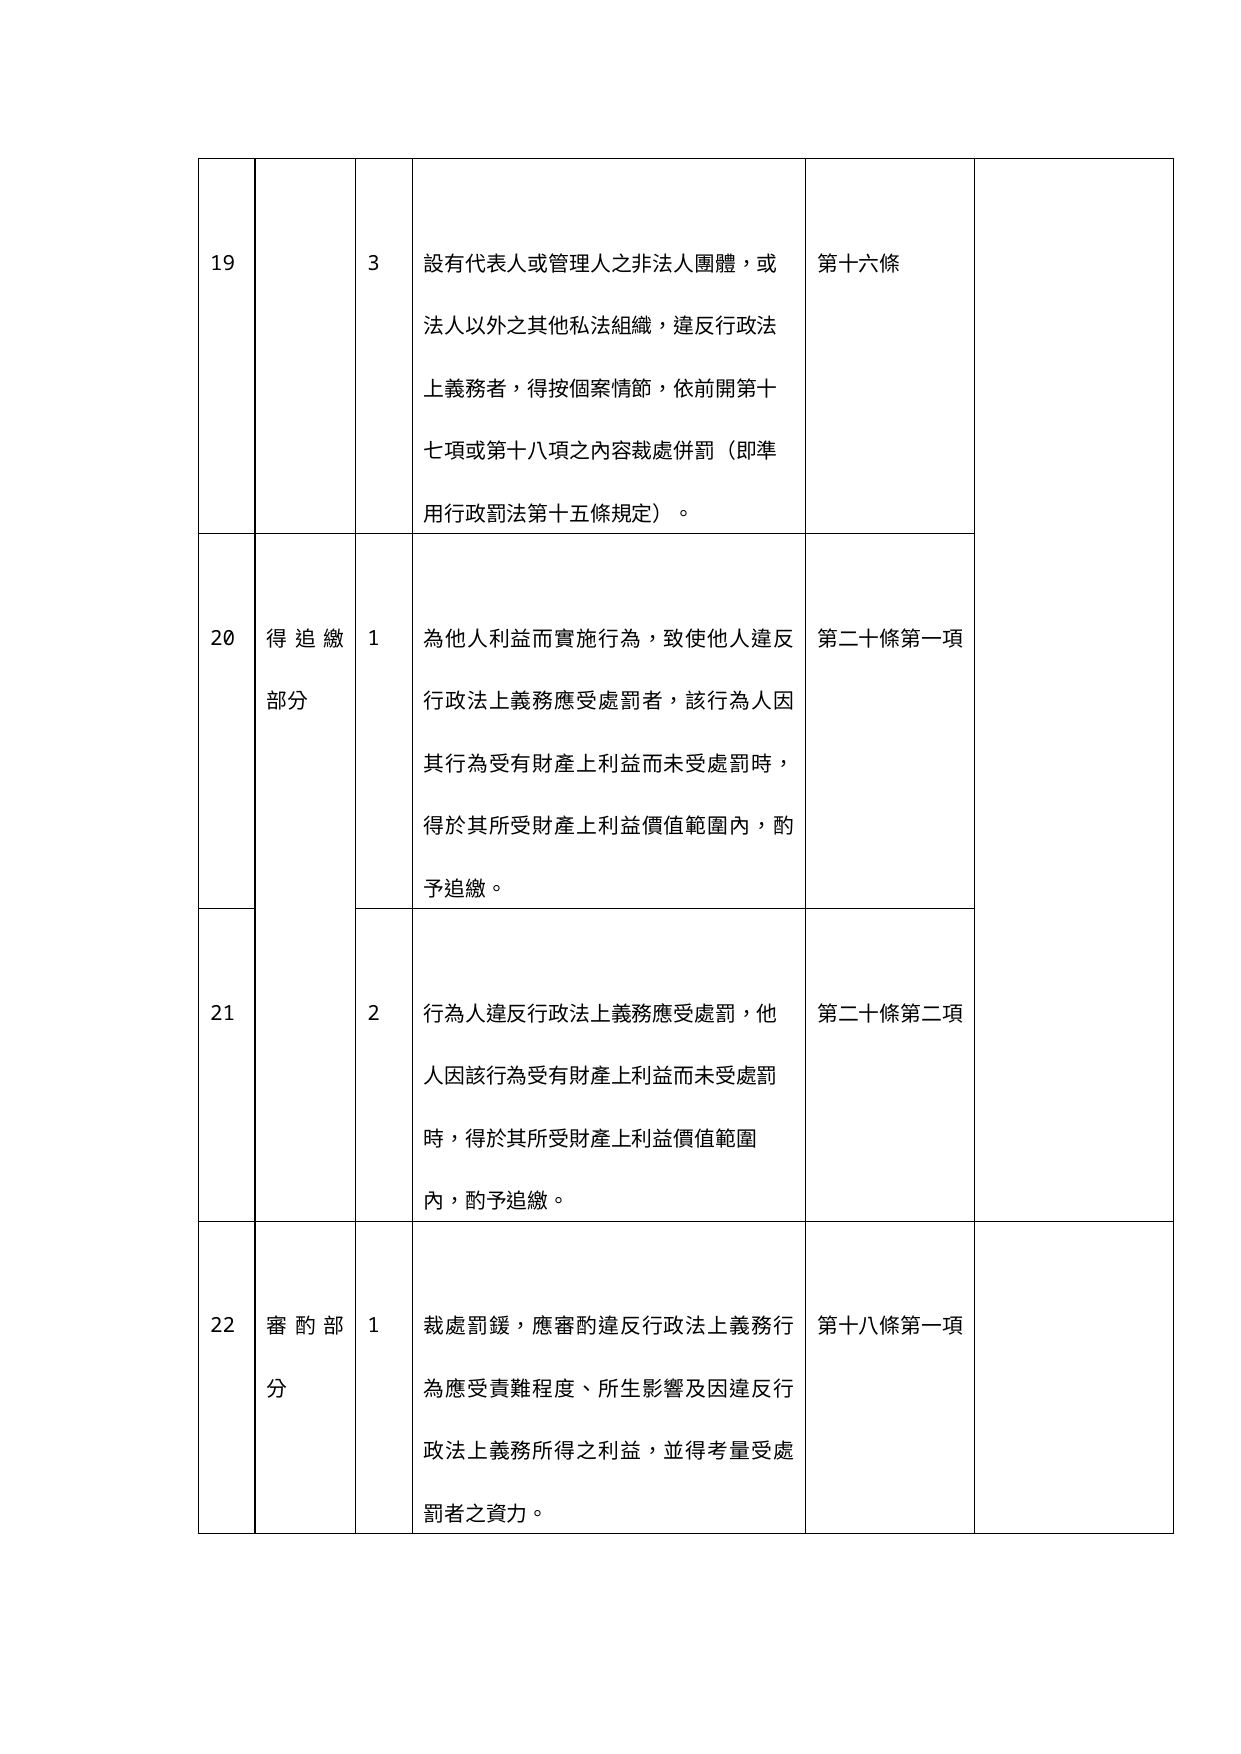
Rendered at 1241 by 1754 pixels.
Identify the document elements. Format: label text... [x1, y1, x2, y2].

table_cell [975, 159, 1173, 1221]
table_cell [256, 159, 355, 533]
table_cell 1 [356, 534, 412, 908]
table_cell 19 [199, 159, 254, 533]
table_cell 為他人利益而實施行為，致使他人違反行政法上義務應受處罰者，該行為人因其行為受有財產上利益而未受處罰時，得於其所受財產上利益價值範圍內，酌予追繳。 [413, 534, 805, 908]
table_cell 1 [356, 1222, 412, 1533]
table_cell 裁處罰鍰，應審酌違反行政法上義務行為應受責難程度、所生影響及因違反行政法上義務所得之利益，並得考量受處罰者之資力。 [413, 1222, 805, 1533]
table_cell 第二十條第一項 [806, 534, 974, 908]
table_cell 得追繳部分 [256, 534, 355, 1221]
table_cell 2 [356, 909, 412, 1221]
table_cell 21 [199, 909, 254, 1221]
table_cell 設有代表人或管理人之非法人團體，或法人以外之其他私法組織，違反行政法上義務者，得按個案情節，依前開第十七項或第十八項之內容裁處併罰（即準用行政罰法第十五條規定）。 [413, 159, 805, 533]
table_cell 審酌部分 [256, 1222, 355, 1533]
table_cell 22 [199, 1222, 254, 1533]
table_cell 3 [356, 159, 412, 533]
table_cell 第十八條第一項 [806, 1222, 974, 1533]
table_cell 第十六條 [806, 159, 974, 533]
table_cell 第二十條第二項 [806, 909, 974, 1221]
table_cell [975, 1222, 1173, 1533]
table_cell 20 [199, 534, 254, 908]
table_cell 行為人違反行政法上義務應受處罰，他人因該行為受有財產上利益而未受處罰時，得於其所受財產上利益價值範圍內，酌予追繳。 [413, 909, 805, 1221]
